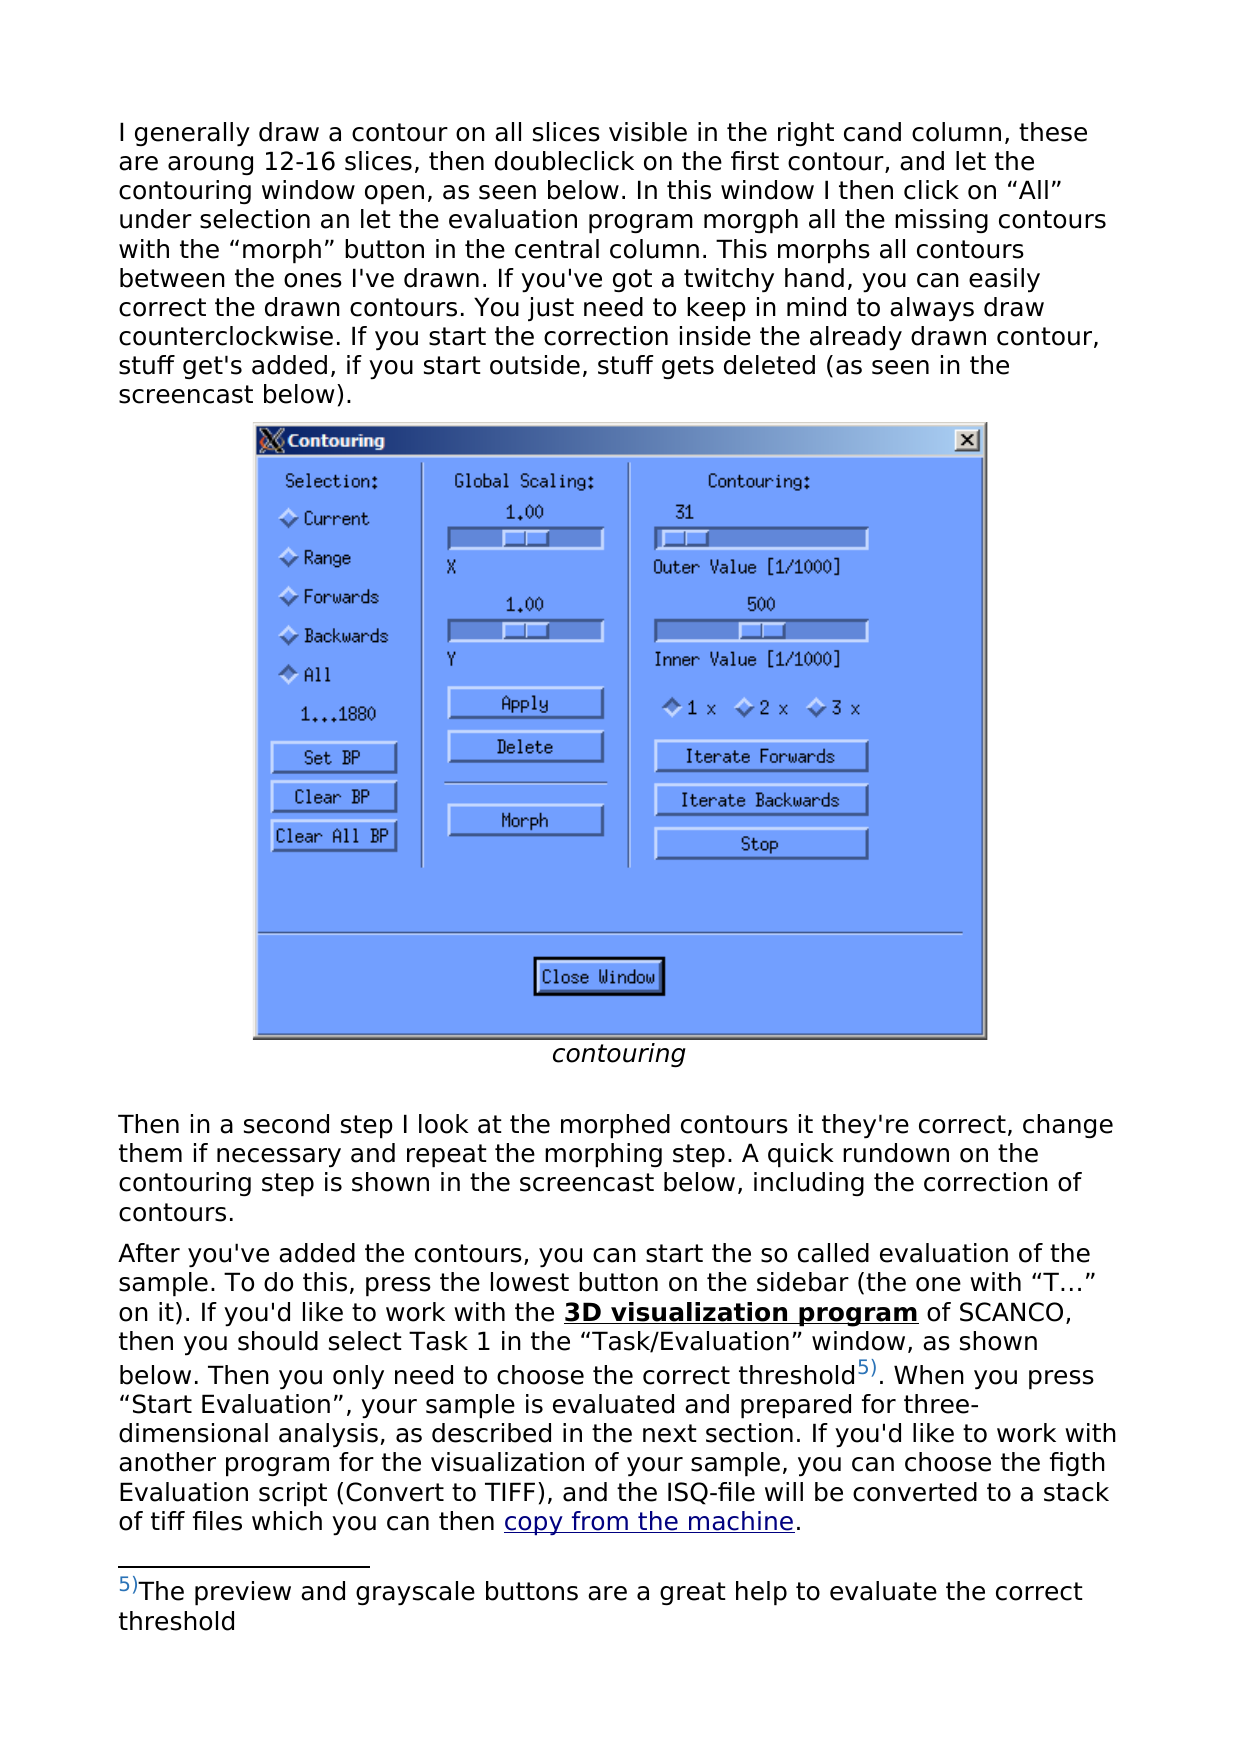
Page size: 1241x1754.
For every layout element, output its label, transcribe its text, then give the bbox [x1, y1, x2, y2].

text Then in a second step I look at the morphed contours it they're correct, change them if necessary and repeat the morphing step. A quick rundown on the contouring step is shown in the screencast below, including the correction of contours. [118, 1110, 1122, 1227]
text contouring [253, 1040, 987, 1069]
text I generally draw a contour on all slices visible in the right cand column, these are aroung 12-16 slices, then doubleclick on the first contour, and let the contouring window open, as seen below. In this window I then click on “All” under selection an let the evaluation program morgph all the missing contours with the “morph” button in the central column. This morphs all contours between the ones I've drawn. If you've got a twitchy hand, you can easily correct the drawn contours. You just need to keep in mind to always draw counterclockwise. If you start the correction inside the already drawn contour, stuff get's added, if you start outside, stuff gets deleted (as seen in the screencast below). [118, 118, 1122, 410]
text The preview and grayscale buttons are a great help to evaluate the correct threshold [118, 1573, 1122, 1636]
text After you've added the contours, you can start the so called evaluation of the sample. To do this, press the lowest button on the sidebar (the one with “T…” on it). If you'd like to work with the 3D visualization program of SCANCO, then you should select Task 1 in the “Task/Evaluation” window, as shown below. Then you only need to choose the correct threshold. When you press “Start Evaluation”, your sample is evaluated and prepared for three-dimensional analysis, as described in the next section. If you'd like to work with another program for the visualization of your sample, you can choose the figth Evaluation script (Convert to TIFF), and the ISQ-file will be converted to a stack of tiff files which you can then copy from the machine. [118, 1239, 1122, 1536]
picture [252, 422, 988, 1040]
